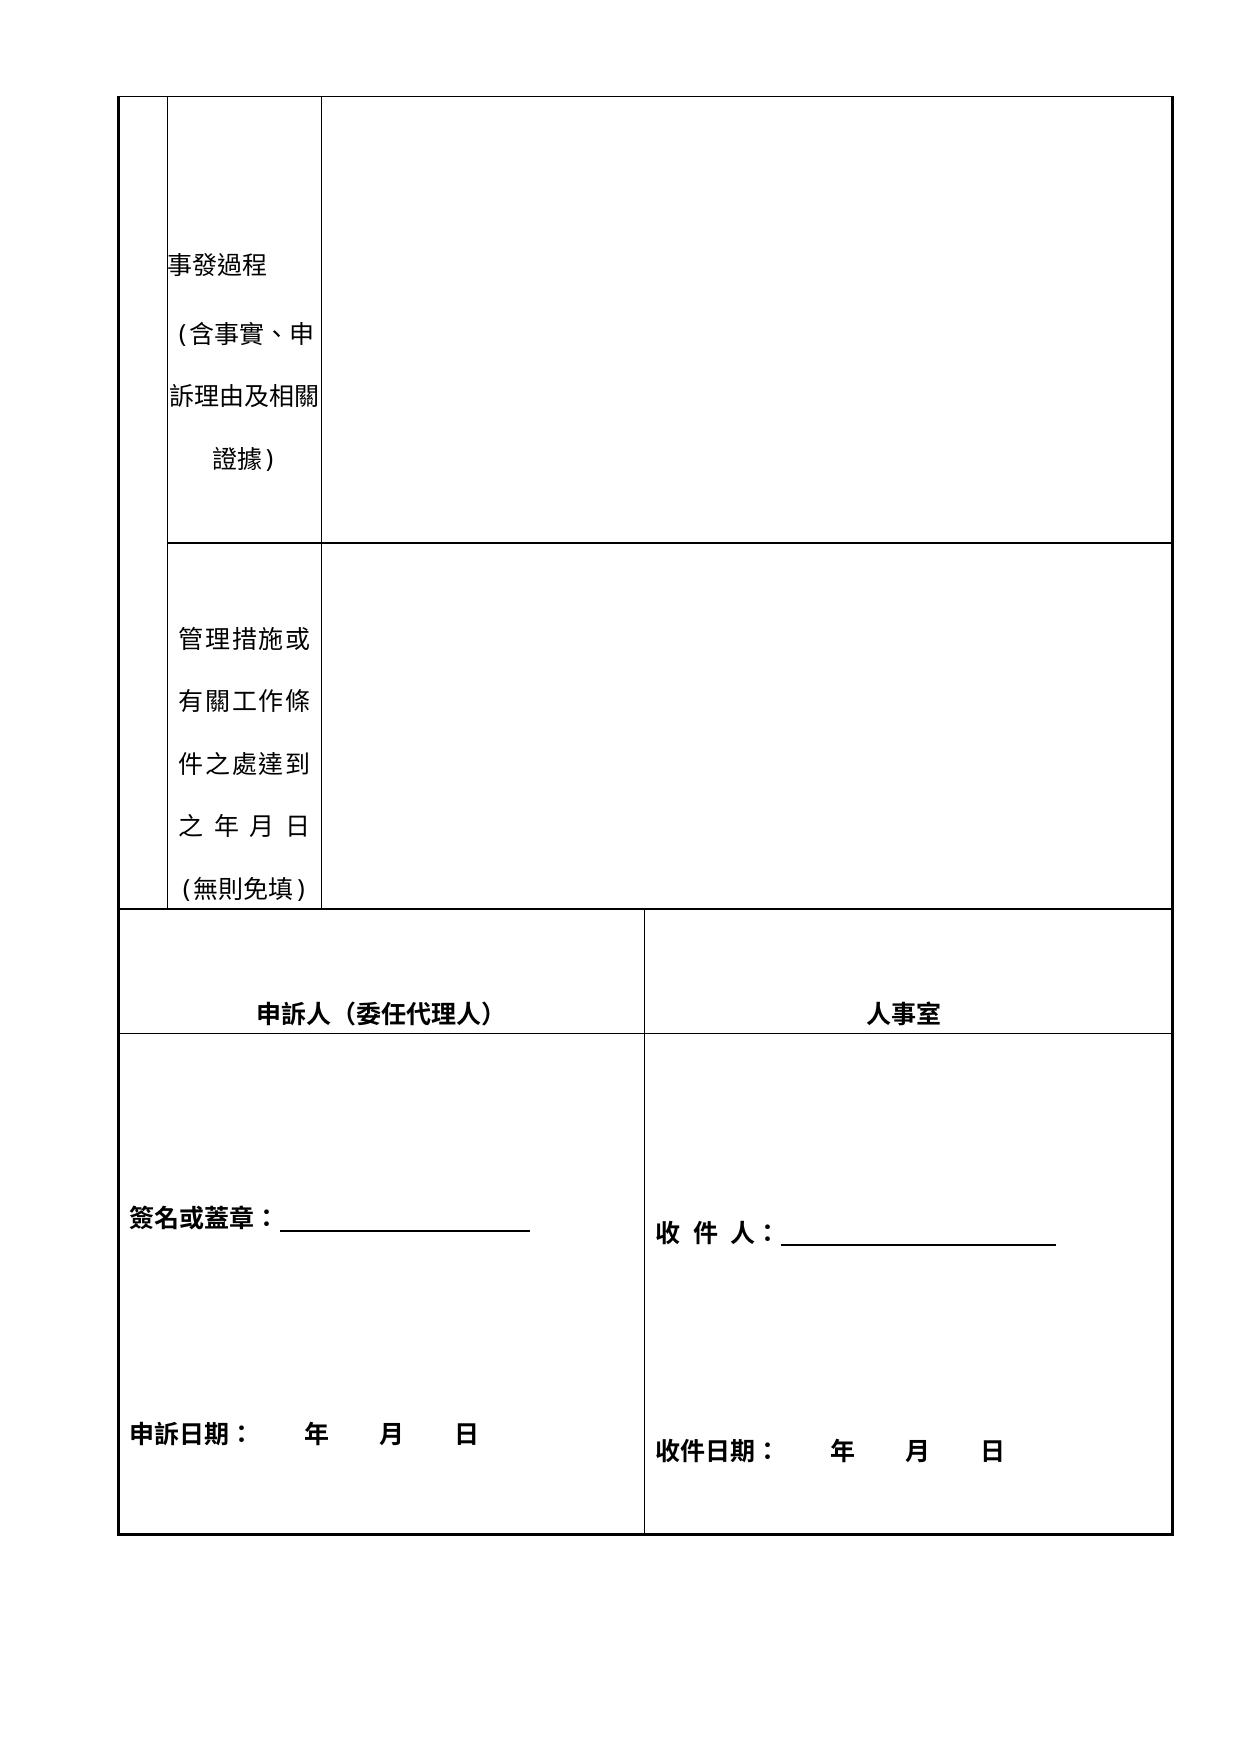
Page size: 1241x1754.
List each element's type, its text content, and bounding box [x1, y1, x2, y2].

table_cell 人事室 [645, 910, 1171, 1033]
table_cell 簽名或蓋章： 申訴日期： 年 月 日 [120, 1034, 644, 1533]
table_cell 收 件 人： 收件日期： 年 月 日 [645, 1034, 1171, 1533]
table_cell 管理措施或有關工作條件之處達到之年月日(無則免填) [168, 544, 321, 908]
table_cell [322, 97, 1171, 542]
table_cell 申訴內容 [120, 97, 167, 908]
table_cell 申訴人（委任代理人） [120, 910, 644, 1033]
table_cell [322, 544, 1171, 908]
table_cell 事發過程 (含事實、申訴理由及相關證據) [168, 97, 321, 542]
